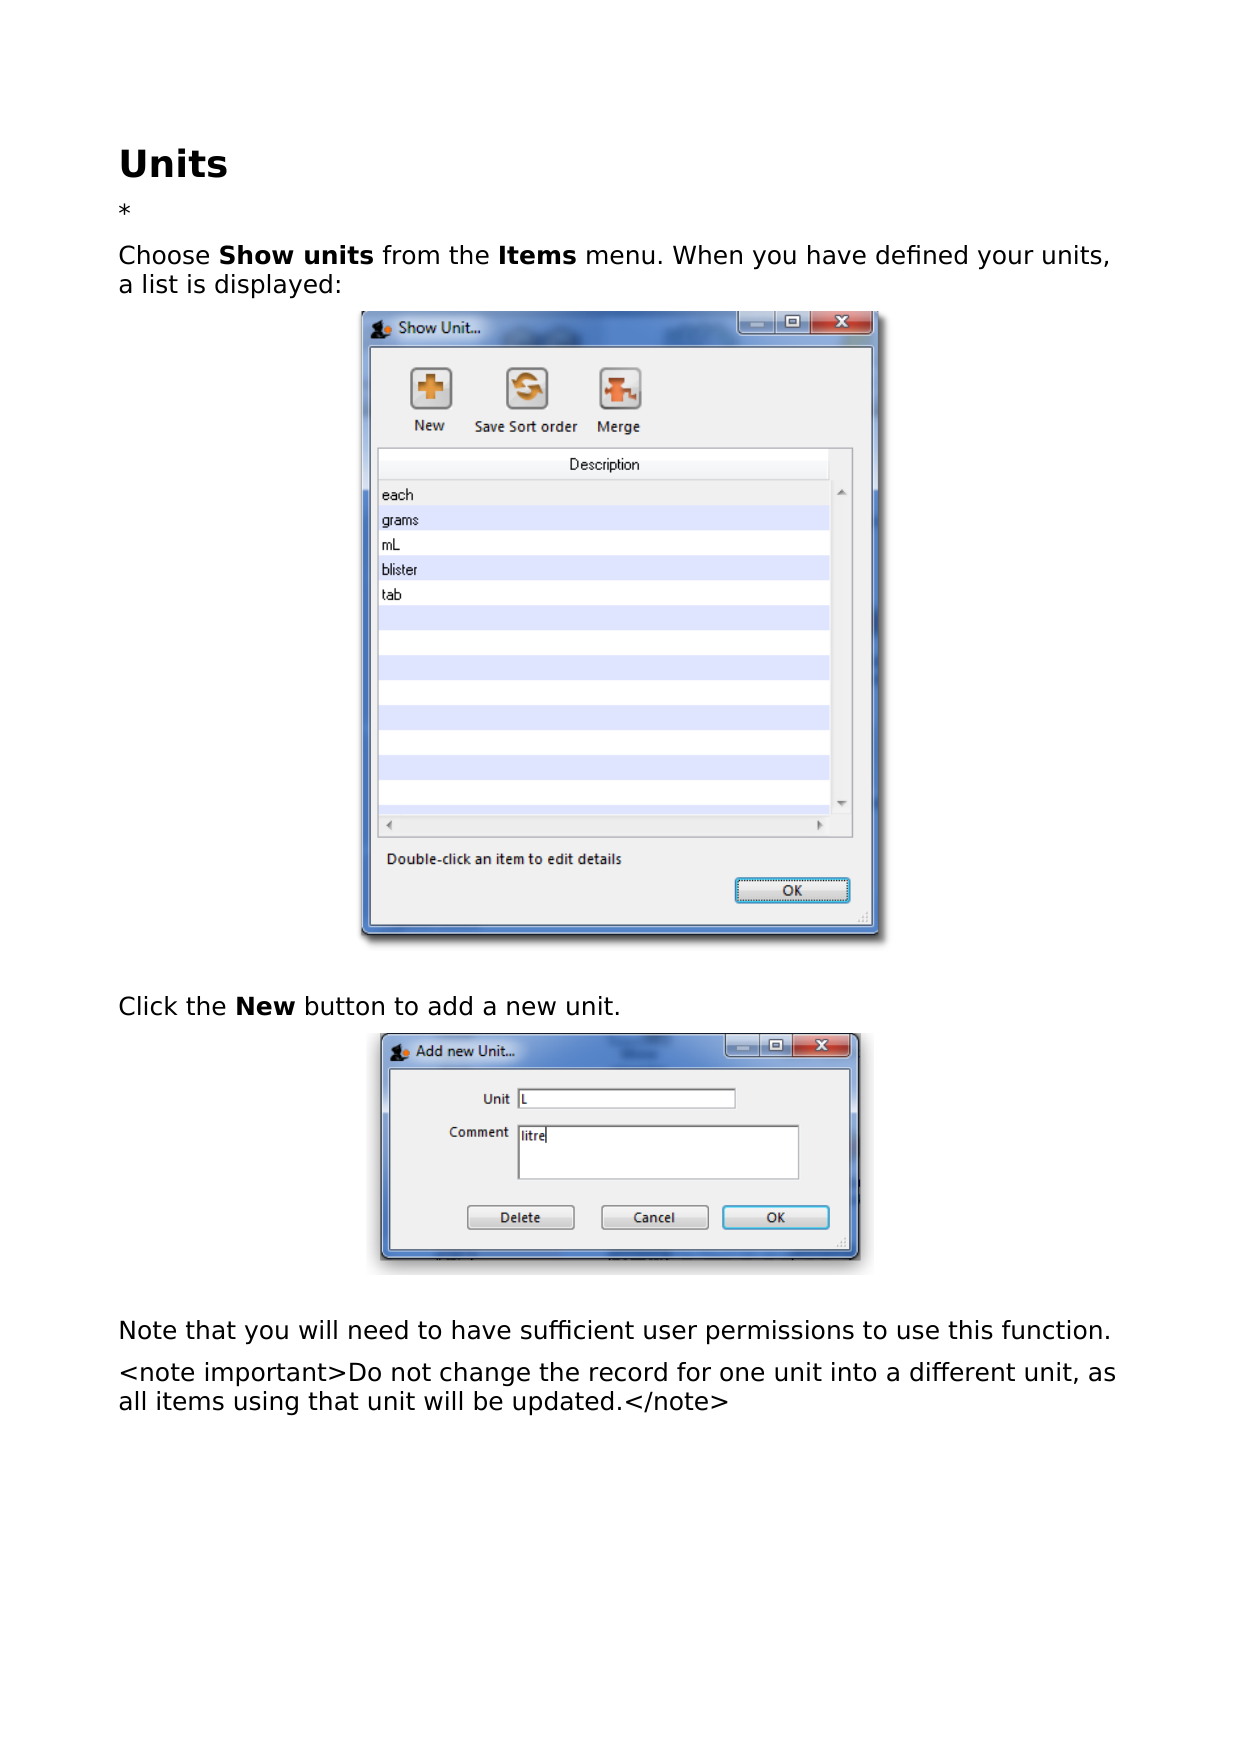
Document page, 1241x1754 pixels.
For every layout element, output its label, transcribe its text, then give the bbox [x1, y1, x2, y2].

picture [346, 311, 894, 951]
text <note important>Do not change the record for one unit into a different unit, as all items using that unit will be updated.</note> [118, 1358, 1122, 1417]
text Choose Show units from the Items menu. When you have defined your units, a list is displayed: [118, 241, 1122, 299]
subtitle Units [118, 143, 1122, 187]
text Note that you will need to have sufficient user permissions to use this function. [118, 1317, 1122, 1346]
text Click the New button to add a new unit. [118, 992, 1122, 1021]
picture [366, 1033, 874, 1275]
text * [118, 199, 1122, 228]
